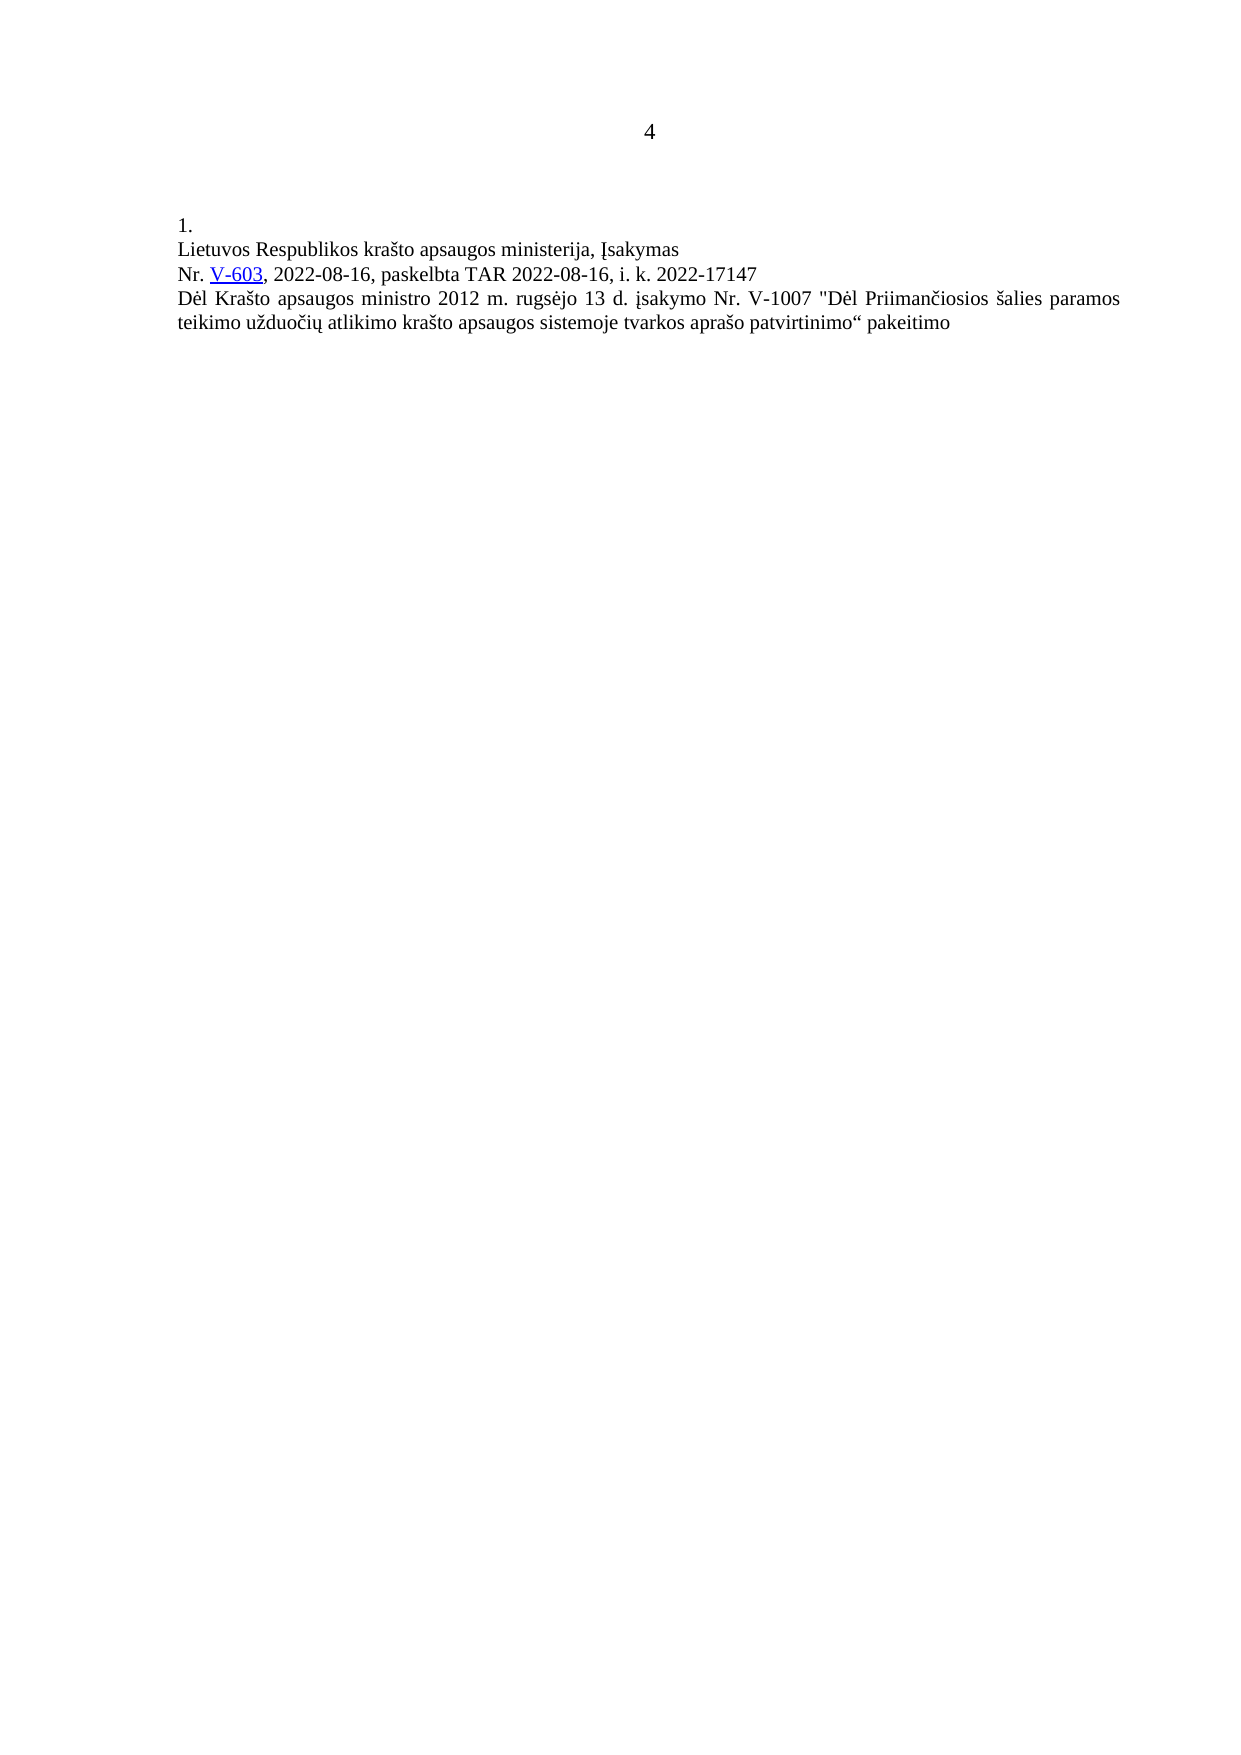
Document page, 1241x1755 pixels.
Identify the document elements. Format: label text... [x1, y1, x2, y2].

text 1. [177, 213, 1122, 237]
text Dėl Krašto apsaugos ministro 2012 m. rugsėjo 13 d. įsakymo Nr. V-1007 "Dėl Priimančiosios šalies paramos teikimo užduočių atlikimo krašto apsaugos sistemoje tvarkos aprašo patvirtinimo“ pakeitimo [177, 286, 1122, 334]
text Lietuvos Respublikos krašto apsaugos ministerija, Įsakymas [177, 237, 1122, 261]
text Nr. V-603, 2022-08-16, paskelbta TAR 2022-08-16, i. k. 2022-17147 [177, 261, 1122, 286]
